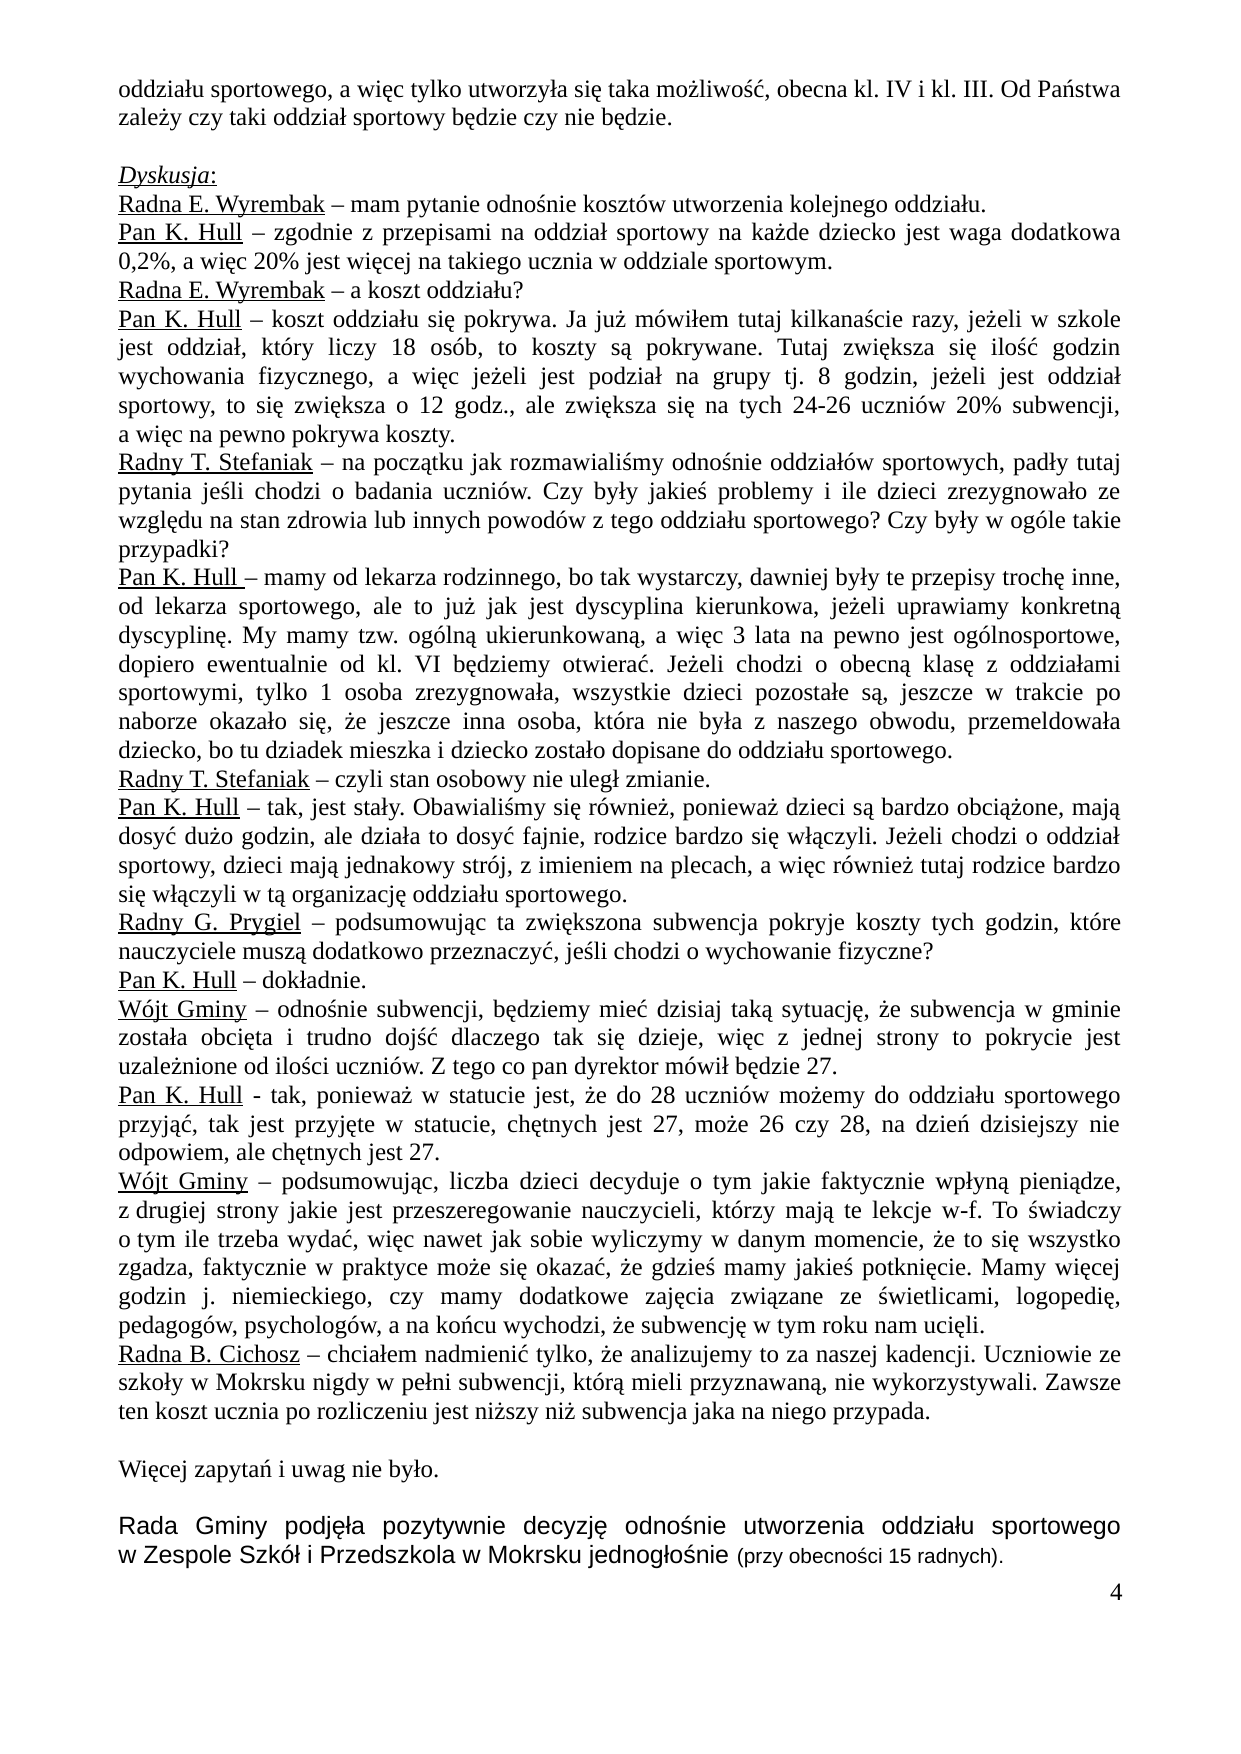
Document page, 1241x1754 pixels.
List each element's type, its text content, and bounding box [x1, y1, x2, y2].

text Dyskusja: [118, 160, 1122, 189]
text Pan K. Hull – dokładnie. [118, 965, 1122, 994]
text Radny T. Stefaniak – czyli stan osobowy nie uległ zmianie. [118, 764, 1122, 792]
text Wójt Gminy – podsumowując, liczba dzieci decyduje o tym jakie faktycznie wpłyną pieniądze, z drugiej strony jakie jest przeszeregowanie nauczycieli, którzy mają te lekcje w-f. To świadczy o tym ile trzeba wydać, więc nawet jak sobie wyliczymy w danym momencie, że to się wszystko zgadza, faktycznie w praktyce może się okazać, że gdzieś mamy jakieś potknięcie. Mamy więcej godzin j. niemieckiego, czy mamy dodatkowe zajęcia związane ze świetlicami, logopedię, pedagogów, psychologów, a na końcu wychodzi, że subwencję w tym roku nam ucięli. [118, 1166, 1122, 1339]
text Pan K. Hull – zgodnie z przepisami na oddział sportowy na każde dziecko jest waga dodatkowa 0,2%, a więc 20% jest więcej na takiego ucznia w oddziale sportowym. [118, 217, 1122, 275]
text oddziału sportowego, a więc tylko utworzyła się taka możliwość, obecna kl. IV i kl. III. Od Państwa zależy czy taki oddział sportowy będzie czy nie będzie. [118, 74, 1122, 131]
text Radna E. Wyrembak – a koszt oddziału? [118, 275, 1122, 304]
text Pan K. Hull - tak, ponieważ w statucie jest, że do 28 uczniów możemy do oddziału sportowego przyjąć, tak jest przyjęte w statucie, chętnych jest 27, może 26 czy 28, na dzień dzisiejszy nie odpowiem, ale chętnych jest 27. [118, 1080, 1122, 1166]
text Radna B. Cichosz – chciałem nadmienić tylko, że analizujemy to za naszej kadencji. Uczniowie ze szkoły w Mokrsku nigdy w pełni subwencji, którą mieli przyznawaną, nie wykorzystywali. Zawsze ten koszt ucznia po rozliczeniu jest niższy niż subwencja jaka na niego przypada. [118, 1339, 1122, 1425]
text Więcej zapytań i uwag nie było. [118, 1454, 1122, 1482]
text Pan K. Hull – koszt oddziału się pokrywa. Ja już mówiłem tutaj kilkanaście razy, jeżeli w szkole jest oddział, który liczy 18 osób, to koszty są pokrywane. Tutaj zwiększa się ilość godzin wychowania fizycznego, a więc jeżeli jest podział na grupy tj. 8 godzin, jeżeli jest oddział sportowy, to się zwiększa o 12 godz., ale zwiększa się na tych 24-26 uczniów 20% subwencji, a więc na pewno pokrywa koszty. [118, 304, 1122, 447]
text Pan K. Hull – mamy od lekarza rodzinnego, bo tak wystarczy, dawniej były te przepisy trochę inne, od lekarza sportowego, ale to już jak jest dyscyplina kierunkowa, jeżeli uprawiamy konkretną dyscyplinę. My mamy tzw. ogólną ukierunkowaną, a więc 3 lata na pewno jest ogólnosportowe, dopiero ewentualnie od kl. VI będziemy otwierać. Jeżeli chodzi o obecną klasę z oddziałami sportowymi, tylko 1 osoba zrezygnowała, wszystkie dzieci pozostałe są, jeszcze w trakcie po naborze okazało się, że jeszcze inna osoba, która nie była z naszego obwodu, przemeldowała dziecko, bo tu dziadek mieszka i dziecko zostało dopisane do oddziału sportowego. [118, 562, 1122, 764]
text Radny T. Stefaniak – na początku jak rozmawialiśmy odnośnie oddziałów sportowych, padły tutaj pytania jeśli chodzi o badania uczniów. Czy były jakieś problemy i ile dzieci zrezygnowało ze względu na stan zdrowia lub innych powodów z tego oddziału sportowego? Czy były w ogóle takie przypadki? [118, 447, 1122, 562]
text Radny G. Prygiel – podsumowując ta zwiększona subwencja pokryje koszty tych godzin, które nauczyciele muszą dodatkowo przeznaczyć, jeśli chodzi o wychowanie fizyczne? [118, 907, 1122, 965]
text Radna E. Wyrembak – mam pytanie odnośnie kosztów utworzenia kolejnego oddziału. [118, 189, 1122, 217]
text Rada Gminy podjęła pozytywnie decyzję odnośnie utworzenia oddziału sportowego w Zespole Szkół i Przedszkola w Mokrsku jednogłośnie (przy obecności 15 radnych). [118, 1511, 1122, 1569]
text Wójt Gminy – odnośnie subwencji, będziemy mieć dzisiaj taką sytuację, że subwencja w gminie została obcięta i trudno dojść dlaczego tak się dzieje, więc z jednej strony to pokrycie jest uzależnione od ilości uczniów. Z tego co pan dyrektor mówił będzie 27. [118, 994, 1122, 1080]
text Pan K. Hull – tak, jest stały. Obawialiśmy się również, ponieważ dzieci są bardzo obciążone, mają dosyć dużo godzin, ale działa to dosyć fajnie, rodzice bardzo się włączyli. Jeżeli chodzi o oddział sportowy, dzieci mają jednakowy strój, z imieniem na plecach, a więc również tutaj rodzice bardzo się włączyli w tą organizację oddziału sportowego. [118, 792, 1122, 907]
